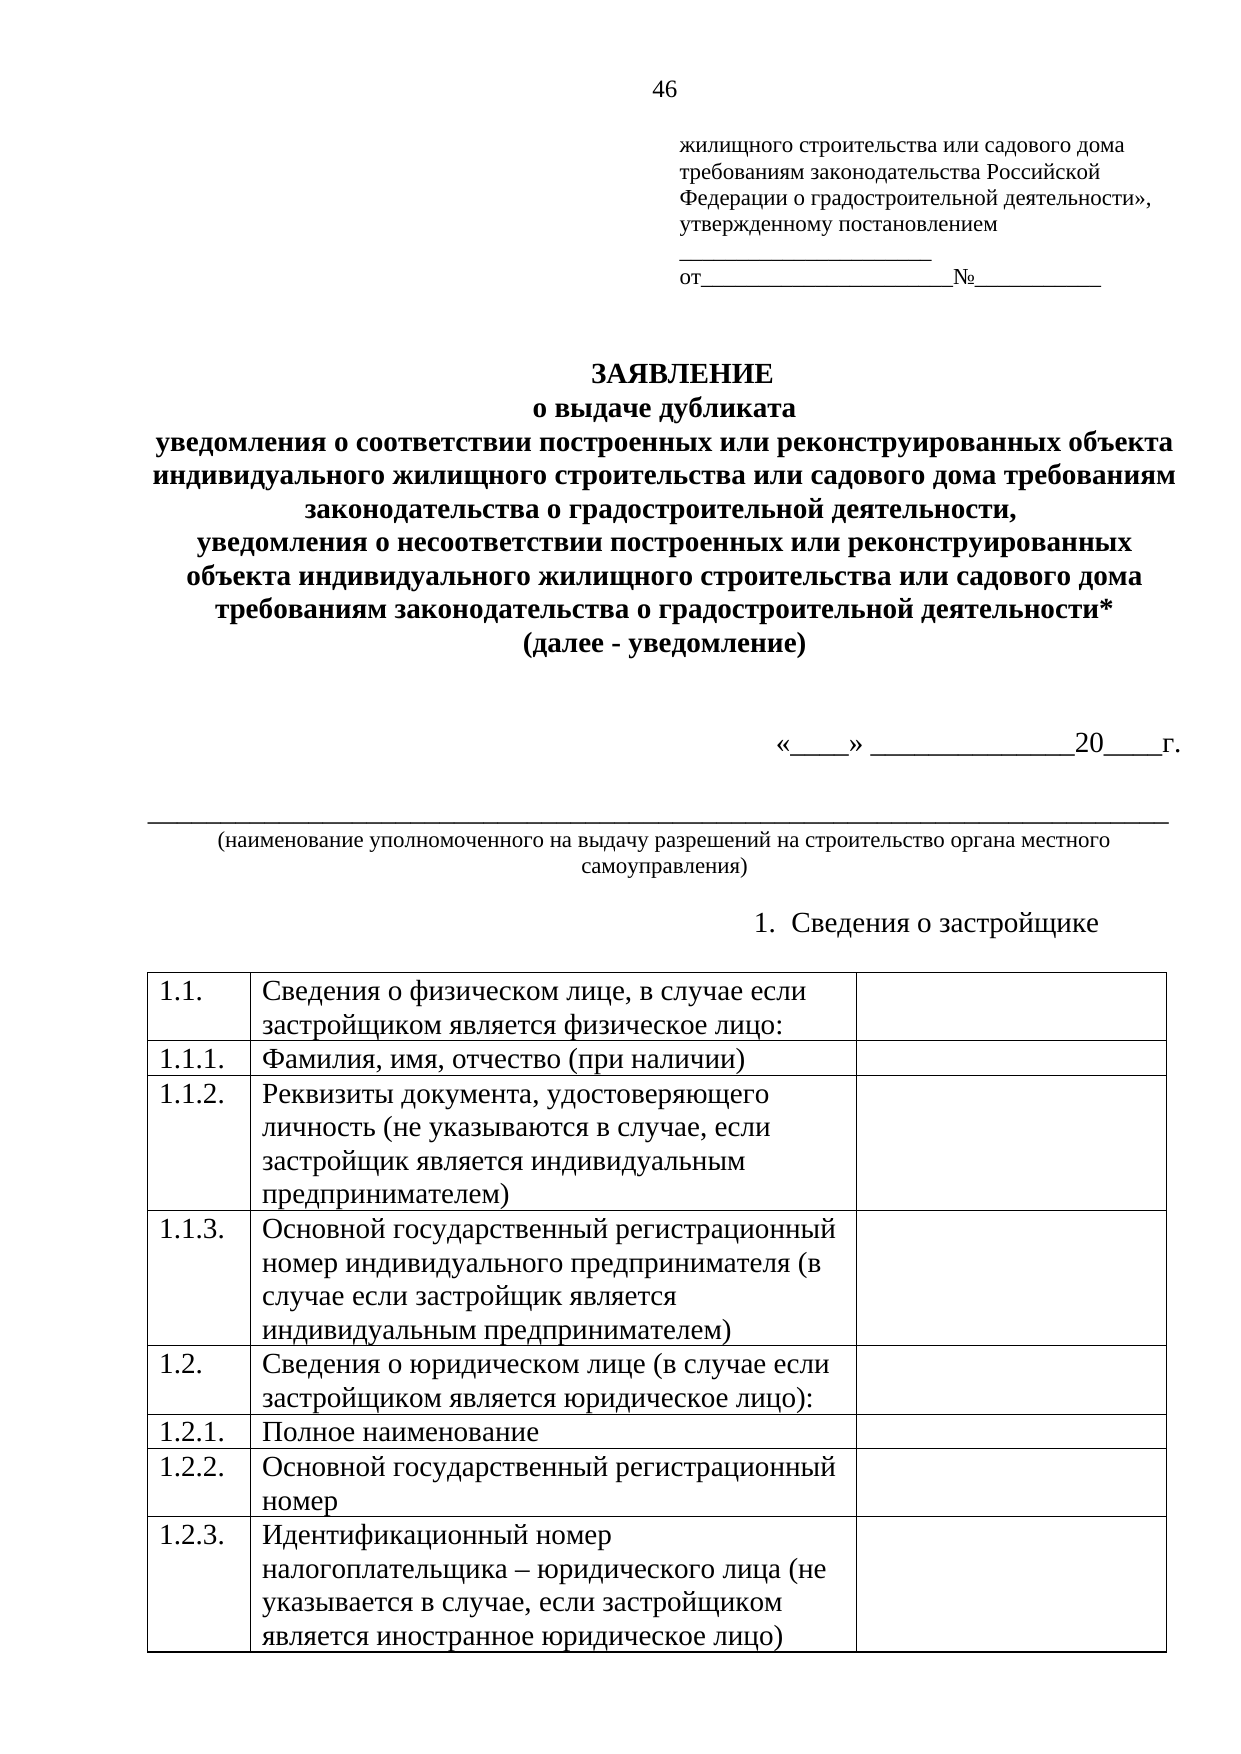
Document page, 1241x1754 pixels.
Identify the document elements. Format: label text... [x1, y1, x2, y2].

table_cell 1.2. [148, 1346, 250, 1413]
table_cell [857, 1415, 1166, 1448]
table_cell [857, 1449, 1166, 1516]
table_cell Фамилия, имя, отчество (при наличии) [251, 1041, 856, 1075]
table_cell Полное наименование [251, 1415, 856, 1448]
table_cell Основной государственный регистрационный номер индивидуального предпринимателя (в случае если застройщик является индивидуальным предпринимателем) [251, 1211, 856, 1345]
table_cell Реквизиты документа, удостоверяющего личность (не указываются в случае, если застройщик является индивидуальным предпринимателем) [251, 1076, 856, 1210]
table_cell 1.2.3. [148, 1517, 250, 1651]
table_cell 1.1.2. [148, 1076, 250, 1210]
table_cell 1.2.1. [148, 1415, 250, 1448]
table_cell Сведения о юридическом лице (в случае если застройщиком является юридическое лицо): [251, 1346, 856, 1413]
text ЗАЯВЛЕНИЕ [148, 357, 1181, 390]
table_cell 1.1.1. [148, 1041, 250, 1075]
table_cell Идентификационный номер налогоплательщика – юридического лица (не указывается в случае, если застройщиком является иностранное юридическое лицо) [251, 1517, 856, 1651]
table_header [857, 973, 1166, 1040]
table_cell 1.2.2. [148, 1449, 250, 1516]
table_header 1.1. [148, 973, 250, 1040]
table_cell [857, 1076, 1166, 1210]
text о выдаче дубликата [148, 390, 1181, 424]
table_header Сведения о физическом лице, в случае если застройщиком является физическое лицо: [251, 973, 856, 1040]
text (наименование уполномоченного на выдачу разрешений на строительство органа местного самоуправления) [148, 826, 1181, 879]
table_cell [857, 1346, 1166, 1413]
text уведомления о соответствии построенных или реконструированных объекта индивидуального жилищного строительства или садового дома требованиям законодательства о градостроительной деятельности, уведомления о несоответствии построенных или реконструированных объекта индивидуального жилищного строительства или садового дома требованиям законодательства о градостроительной деятельности* (далее - уведомление) [148, 424, 1181, 658]
table_cell [857, 1211, 1166, 1345]
text от______________________№___________ [679, 263, 1181, 289]
table_cell [857, 1517, 1166, 1651]
table_cell 1.1.3. [148, 1211, 250, 1345]
list Сведения о застройщике [672, 905, 1181, 939]
text жилищного строительства или садового дома требованиям законодательства Российской Федерации о градостроительной деятельности», утвержденному постановлением ______________________ [679, 131, 1181, 263]
text «____» ______________20____г. [148, 726, 1181, 759]
table_cell Основной государственный регистрационный номер [251, 1449, 856, 1516]
text ______________________________________________________________________ [148, 793, 1181, 826]
table_cell [857, 1041, 1166, 1075]
